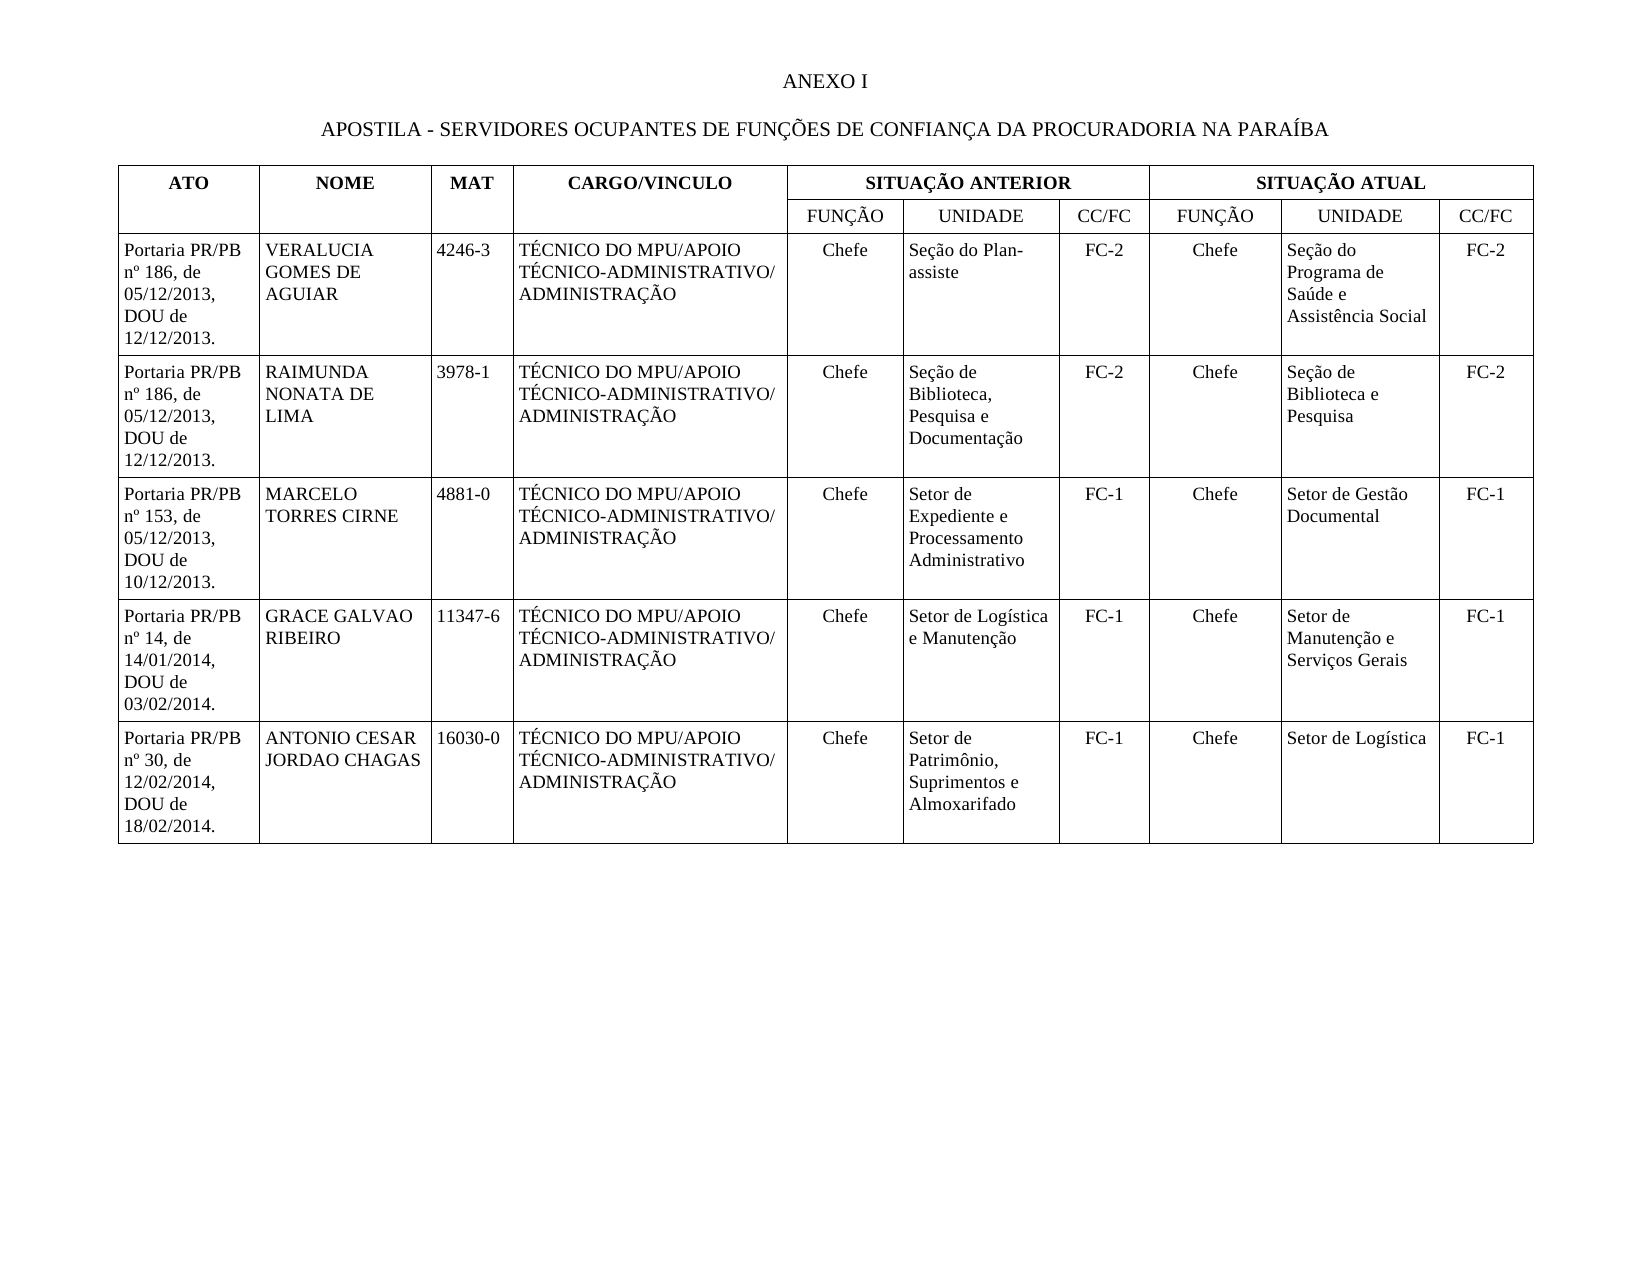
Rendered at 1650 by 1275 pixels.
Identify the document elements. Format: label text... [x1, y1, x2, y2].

table_cell FC-1 [1060, 722, 1149, 842]
table_cell Chefe [1150, 722, 1281, 842]
table_cell FC-1 [1440, 722, 1533, 842]
table_cell Chefe [1150, 478, 1281, 598]
table_cell Seção de Biblioteca, Pesquisa e Documentação [904, 356, 1059, 477]
table_cell FC-2 [1060, 356, 1149, 477]
table_cell TÉCNICO DO MPU/APOIO TÉCNICO-ADMINISTRATIVO/ ADMINISTRAÇÃO [514, 722, 787, 842]
table_header NOME [260, 166, 431, 233]
table_cell 4246-3 [432, 234, 513, 354]
table_cell Portaria PR/PB nº 186, de 05/12/2013, DOU de 12/12/2013. [119, 234, 259, 354]
table_cell FUNÇÃO [788, 200, 903, 233]
table_cell UNIDADE [1282, 200, 1439, 233]
table_cell RAIMUNDA NONATA DE LIMA [260, 356, 431, 477]
table_cell 4881-0 [432, 478, 513, 598]
table_cell Chefe [1150, 600, 1281, 721]
table_cell UNIDADE [904, 200, 1059, 233]
table_cell Seção do Plan-assiste [904, 234, 1059, 354]
table_cell Chefe [1150, 234, 1281, 354]
table_cell Chefe [788, 600, 903, 721]
table_cell Chefe [1150, 356, 1281, 477]
table_cell FC-1 [1060, 478, 1149, 598]
table_cell TÉCNICO DO MPU/APOIO TÉCNICO-ADMINISTRATIVO/ ADMINISTRAÇÃO [514, 234, 787, 354]
table_cell TÉCNICO DO MPU/APOIO TÉCNICO-ADMINISTRATIVO/ ADMINISTRAÇÃO [514, 356, 787, 477]
table_cell MARCELO TORRES CIRNE [260, 478, 431, 598]
table_cell Portaria PR/PB nº 153, de 05/12/2013, DOU de 10/12/2013. [119, 478, 259, 598]
table_cell TÉCNICO DO MPU/APOIO TÉCNICO-ADMINISTRATIVO/ ADMINISTRAÇÃO [514, 478, 787, 598]
table_cell Chefe [788, 234, 903, 354]
table_cell Portaria PR/PB nº 186, de 05/12/2013, DOU de 12/12/2013. [119, 356, 259, 477]
table_header CARGO/VINCULO [514, 166, 787, 233]
table_cell VERALUCIA GOMES DE AGUIAR [260, 234, 431, 354]
text ANEXO I [118, 69, 1532, 93]
table_cell FC-1 [1440, 478, 1533, 598]
table_header SITUAÇÃO ANTERIOR [788, 166, 1149, 199]
table_cell Chefe [788, 478, 903, 598]
table_cell Portaria PR/PB nº 14, de 14/01/2014, DOU de 03/02/2014. [119, 600, 259, 721]
table_cell Seção do Programa de Saúde e Assistência Social [1282, 234, 1439, 354]
table_cell Chefe [788, 722, 903, 842]
table_header SITUAÇÃO ATUAL [1150, 166, 1533, 199]
table_cell Setor de Manutenção e Serviços Gerais [1282, 600, 1439, 721]
table_cell Setor de Logística e Manutenção [904, 600, 1059, 721]
table_cell CC/FC [1440, 200, 1533, 233]
text APOSTILA - SERVIDORES OCUPANTES DE FUNÇÕES DE CONFIANÇA DA PROCURADORIA NA PARAÍBA [118, 117, 1532, 141]
table_cell Setor de Logística [1282, 722, 1439, 842]
table_cell FC-2 [1440, 234, 1533, 354]
table_header MAT [432, 166, 513, 233]
table_cell FC-2 [1060, 234, 1149, 354]
table_cell GRACE GALVAO RIBEIRO [260, 600, 431, 721]
table_cell FC-1 [1060, 600, 1149, 721]
table_cell Seção de Biblioteca e Pesquisa [1282, 356, 1439, 477]
table_cell Portaria PR/PB nº 30, de 12/02/2014, DOU de 18/02/2014. [119, 722, 259, 842]
table_cell 11347-6 [432, 600, 513, 721]
table_cell FUNÇÃO [1150, 200, 1281, 233]
table_cell FC-2 [1440, 356, 1533, 477]
table_cell Chefe [788, 356, 903, 477]
table_header ATO [119, 166, 259, 233]
table_cell 3978-1 [432, 356, 513, 477]
table_cell FC-1 [1440, 600, 1533, 721]
table_cell Setor de Expediente e Processamento Administrativo [904, 478, 1059, 598]
table_cell CC/FC [1060, 200, 1149, 233]
table_cell TÉCNICO DO MPU/APOIO TÉCNICO-ADMINISTRATIVO/ ADMINISTRAÇÃO [514, 600, 787, 721]
table_cell ANTONIO CESAR JORDAO CHAGAS [260, 722, 431, 842]
table_cell 16030-0 [432, 722, 513, 842]
table_cell Setor de Gestão Documental [1282, 478, 1439, 598]
table_cell Setor de Patrimônio, Suprimentos e Almoxarifado [904, 722, 1059, 842]
